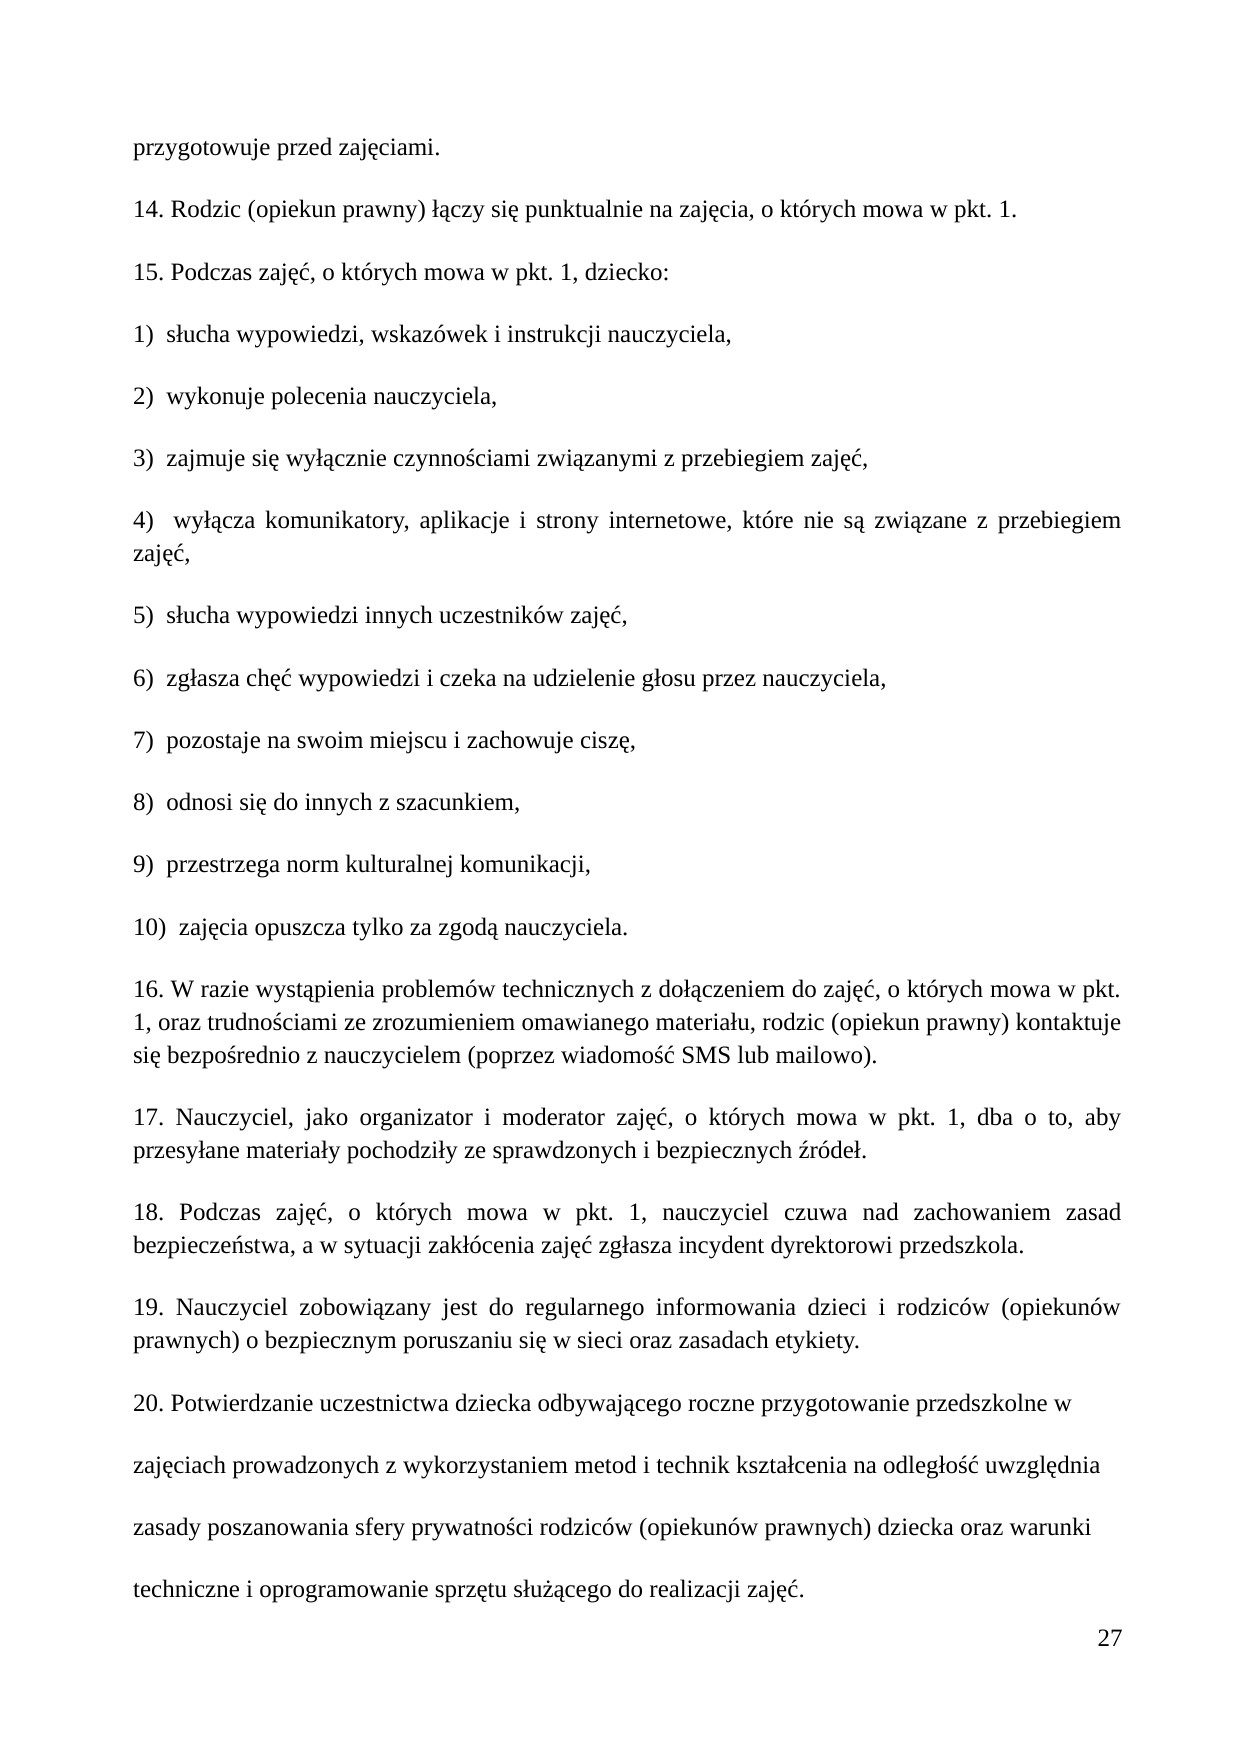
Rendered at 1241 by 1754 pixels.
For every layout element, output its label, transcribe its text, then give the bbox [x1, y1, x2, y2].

text 7) pozostaje na swoim miejscu i zachowuje ciszę, [133, 725, 1122, 754]
text 16. W razie wystąpienia problemów technicznych z dołączeniem do zajęć, o których mowa w pkt. 1, oraz trudnościami ze zrozumieniem omawianego materiału, rodzic (opiekun prawny) kontaktuje się bezpośrednio z nauczycielem (poprzez wiadomość SMS lub mailowo). [133, 974, 1122, 1068]
text 9) przestrzega norm kulturalnej komunikacji, [133, 849, 1122, 878]
text 10) zajęcia opuszcza tylko za zgodą nauczyciela. [133, 912, 1122, 940]
text 18. Podczas zajęć, o których mowa w pkt. 1, nauczyciel czuwa nad zachowaniem zasad bezpieczeństwa, a w sytuacji zakłócenia zajęć zgłasza incydent dyrektorowi przedszkola. [133, 1197, 1122, 1259]
text zajęciach prowadzonych z wykorzystaniem metod i technik kształcenia na odległość uwzględnia [133, 1450, 1122, 1478]
text techniczne i oprogramowanie sprzętu służącego do realizacji zajęć. [133, 1574, 1122, 1603]
text 5) słucha wypowiedzi innych uczestników zajęć, [133, 601, 1122, 629]
text przygotowuje przed zajęciami. [133, 132, 1122, 161]
text 1) słucha wypowiedzi, wskazówek i instrukcji nauczyciela, [133, 319, 1122, 348]
text 4) wyłącza komunikatory, aplikacje i strony internetowe, które nie są związane z przebiegiem zajęć, [133, 505, 1122, 567]
text 17. Nauczyciel, jako organizator i moderator zajęć, o których mowa w pkt. 1, dba o to, aby przesyłane materiały pochodziły ze sprawdzonych i bezpiecznych źródeł. [133, 1102, 1122, 1164]
text 20. Potwierdzanie uczestnictwa dziecka odbywającego roczne przygotowanie przedszkolne w [133, 1388, 1122, 1416]
text 15. Podczas zajęć, o których mowa w pkt. 1, dziecko: [133, 257, 1122, 285]
text zasady poszanowania sfery prywatności rodziców (opiekunów prawnych) dziecka oraz warunki [133, 1512, 1122, 1541]
text 3) zajmuje się wyłącznie czynnościami związanymi z przebiegiem zajęć, [133, 443, 1122, 472]
text 14. Rodzic (opiekun prawny) łączy się punktualnie na zajęcia, o których mowa w pkt. 1. [133, 194, 1122, 223]
text 2) wykonuje polecenia nauczyciela, [133, 381, 1122, 410]
text 6) zgłasza chęć wypowiedzi i czeka na udzielenie głosu przez nauczyciela, [133, 663, 1122, 692]
text 8) odnosi się do innych z szacunkiem, [133, 787, 1122, 816]
text 19. Nauczyciel zobowiązany jest do regularnego informowania dzieci i rodziców (opiekunów prawnych) o bezpiecznym poruszaniu się w sieci oraz zasadach etykiety. [133, 1292, 1122, 1354]
